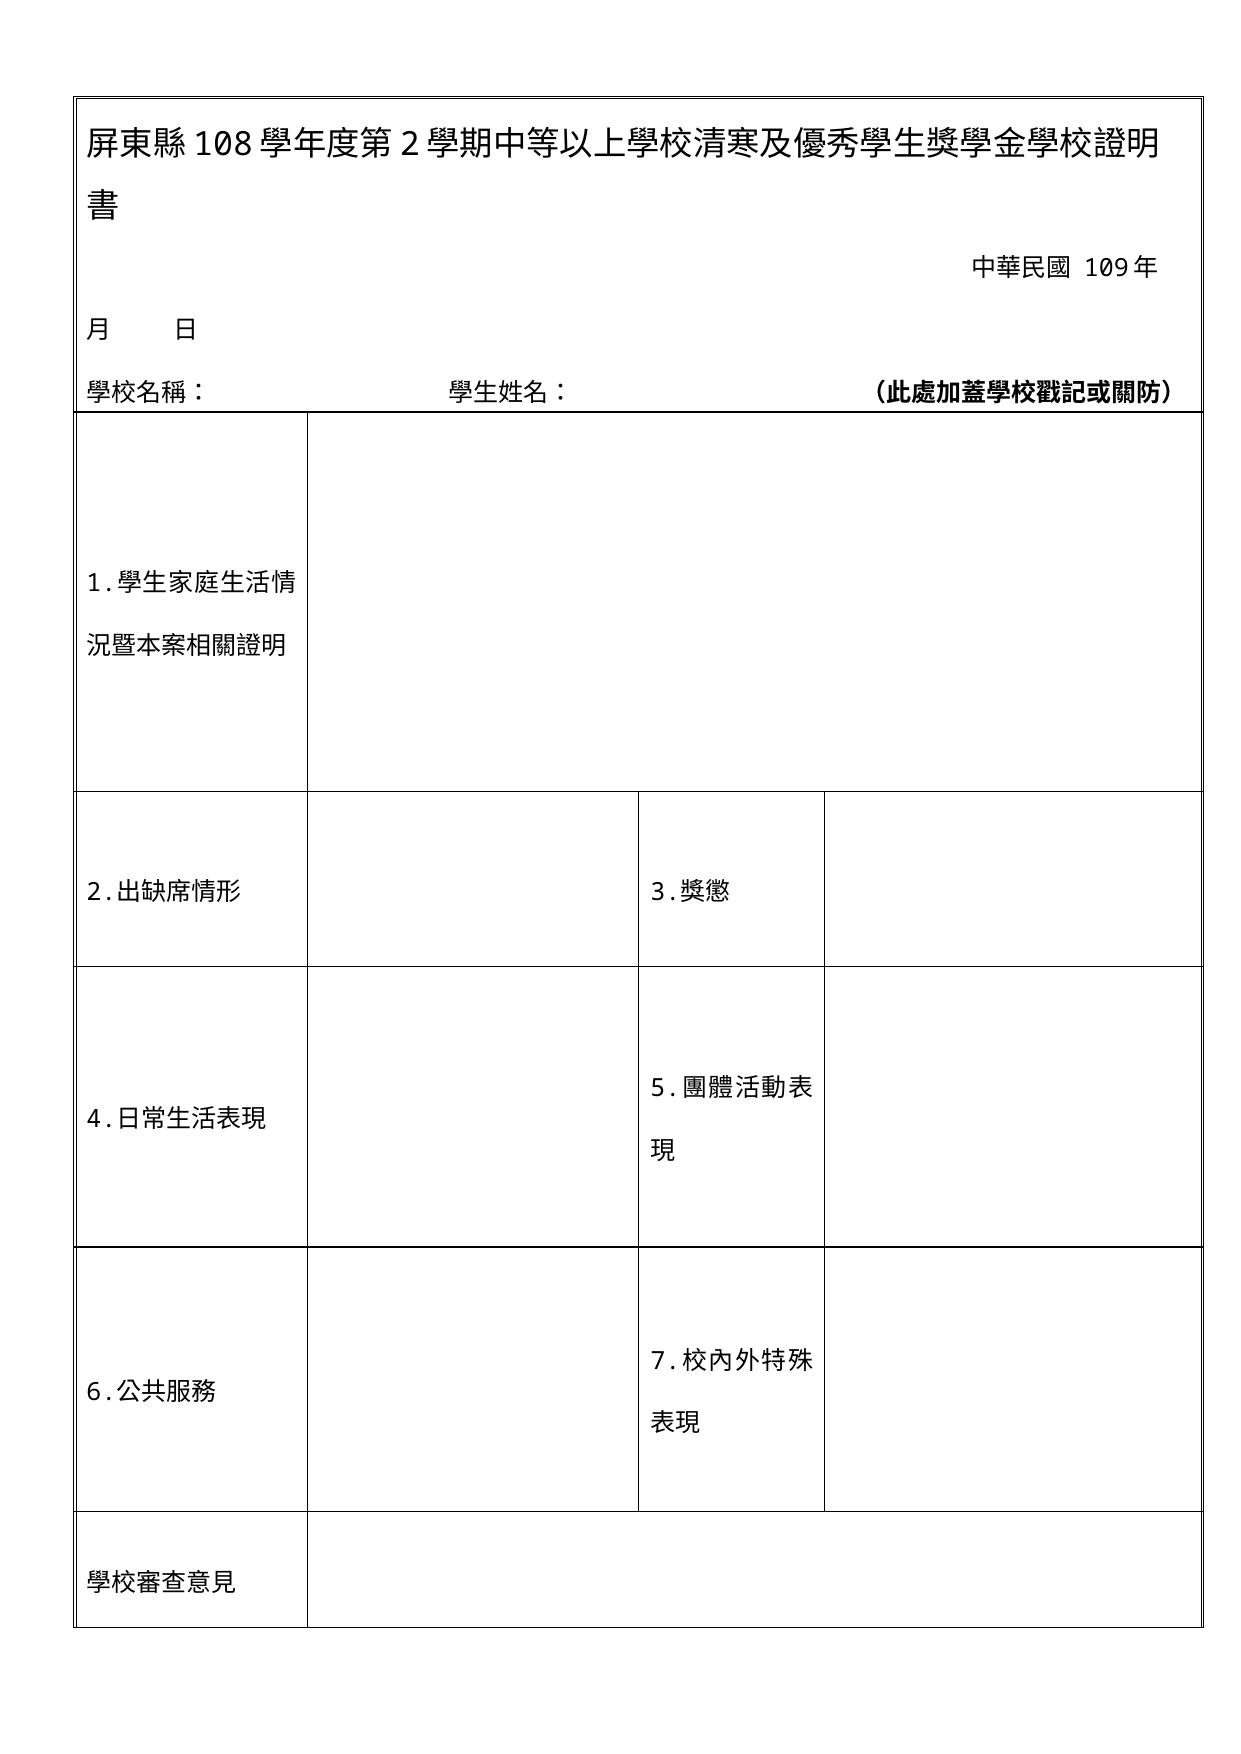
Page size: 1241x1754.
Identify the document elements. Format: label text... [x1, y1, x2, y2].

table_cell 3.獎懲 [639, 792, 824, 966]
table_cell 學校審查意見 [77, 1512, 307, 1627]
table_cell 7.校內外特殊表現 [639, 1248, 824, 1511]
table_cell 5.團體活動表現 [639, 967, 824, 1246]
table_cell [308, 792, 638, 966]
table_header 屏東縣108學年度第2學期中等以上學校清寒及優秀學生獎學金學校證明書 中華民國 109年 月 日 學校名稱： 學生姓名： （此處加蓋學校戳記或關防） [77, 99, 1201, 411]
table_cell [308, 1248, 638, 1511]
table_cell [308, 413, 1201, 791]
table_cell [308, 1512, 1201, 1627]
table_cell [825, 792, 1201, 966]
table_cell 6.公共服務 [77, 1248, 307, 1511]
table_cell [308, 967, 638, 1246]
table_cell 2.出缺席情形 [77, 792, 307, 966]
table_cell [825, 1248, 1201, 1511]
table_cell 4.日常生活表現 [77, 967, 307, 1246]
table_cell [825, 967, 1201, 1246]
table_cell 1.學生家庭生活情況暨本案相關證明 [77, 413, 307, 791]
